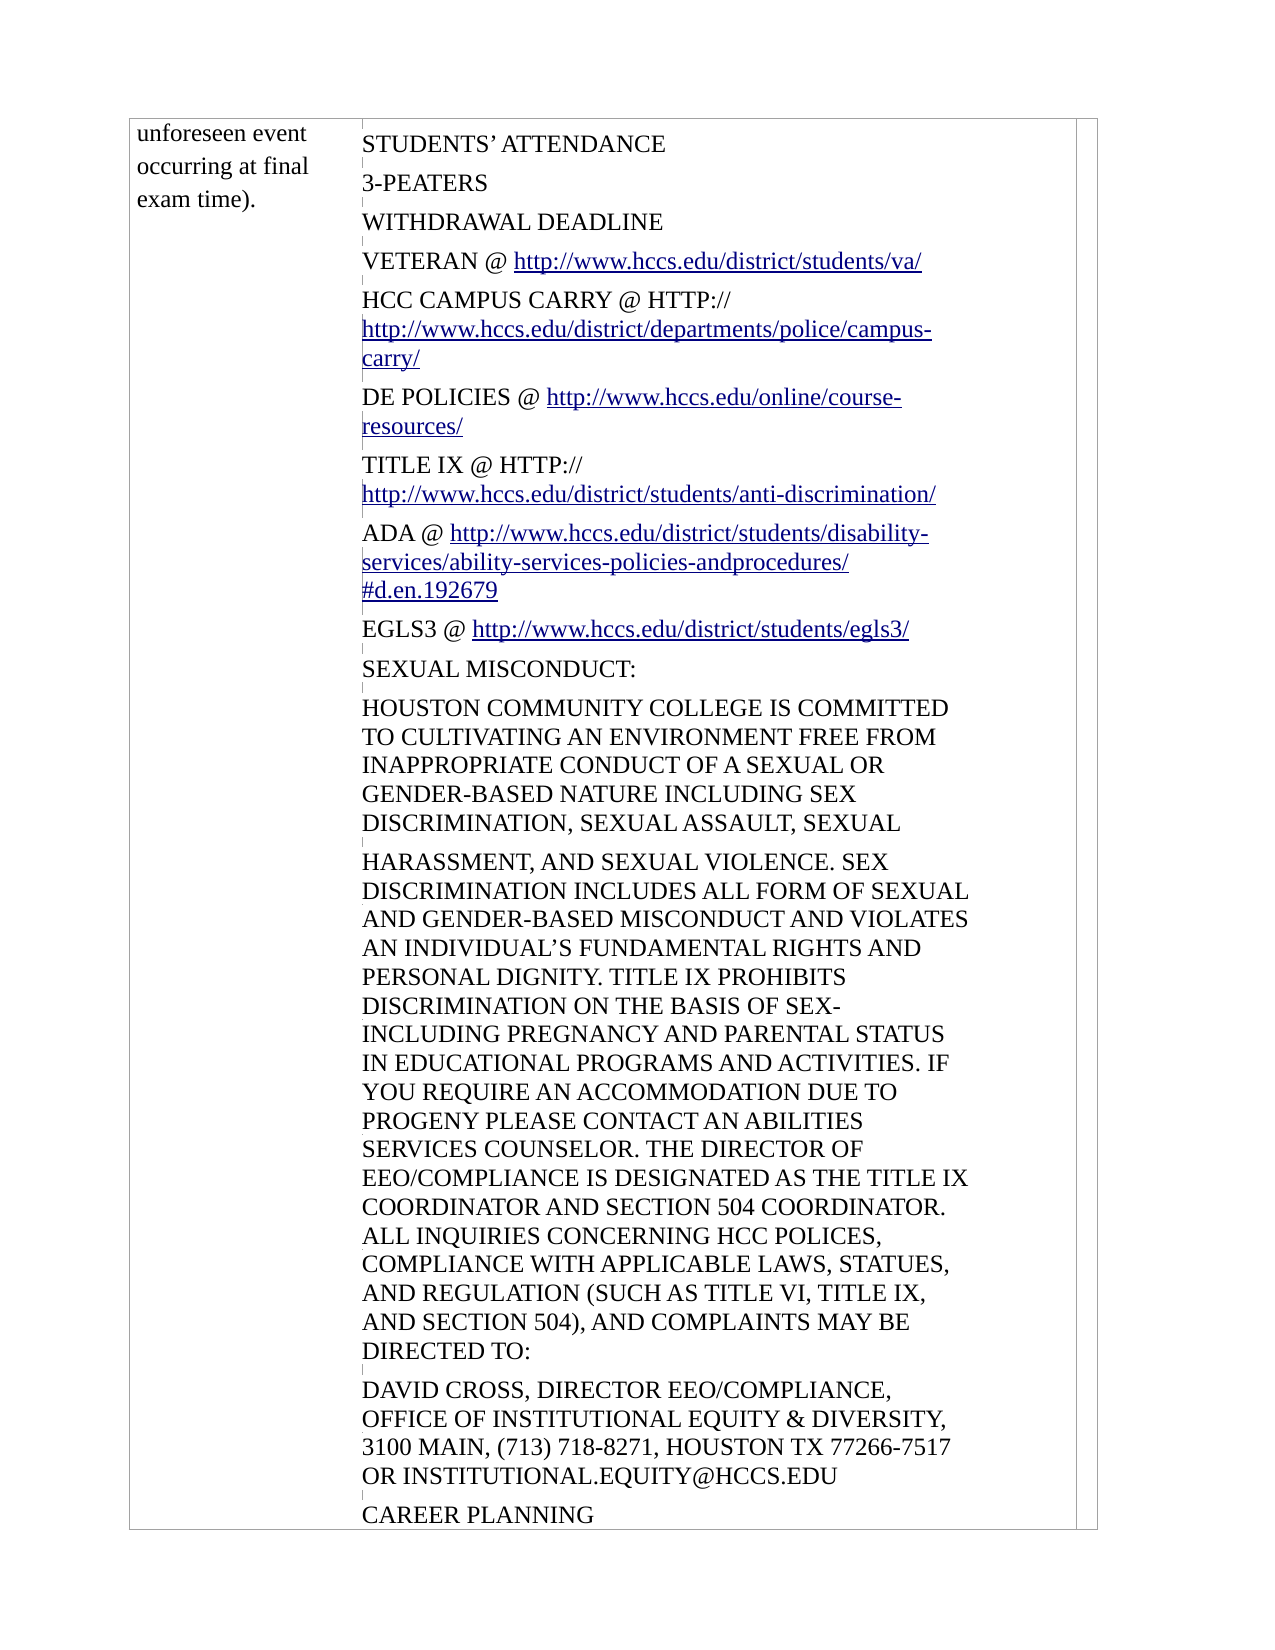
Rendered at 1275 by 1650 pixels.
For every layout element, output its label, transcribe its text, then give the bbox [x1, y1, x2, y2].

table_cell unforeseen event occurring at final exam time). [130, 119, 362, 1529]
table_cell Students’ attendance 3-peaters Withdrawal deadline Veteran @ http://www.hccs.edu/district/students/va/ HCC Campus Carry @ http:// http://www.hccs.edu/district/departments/police/campus-carry/ DE Policies @ http://www.hccs.edu/online/course-resources/ Title IX @ http:// http://www.hccs.edu/district/students/anti-discrimination/ ADA @ http://www.hccs.edu/district/students/disability-services/ability-services-policies-andprocedures/#d.en.192679 EGLS3 @ http://www.hccs.edu/district/students/egls3/ Sexual Misconduct: Houston Community College is committed to cultivating an environment free from inappropriate conduct of a sexual or gender-based nature including sex discrimination, sexual assault, sexual harassment, and sexual violence. Sex discrimination includes all form of sexual and gender-based misconduct and violates an individual’s fundamental rights and personal dignity. Title IX prohibits discrimination on the basis of sex-including pregnancy and parental status in educational programs and activities. If you require an Accommodation due to progeny please contact an Abilities Services Counselor. The Director of EEO/Compliance is designated as the Title IX Coordinator and Section 504 Coordinator. All inquiries concerning HCC polices, compliance with applicable laws, statues, and regulation (such as Title VI, Title IX, and Section 504), and complaints may be directed to: David Cross, Director EEO/Compliance, Office of Institutional Equity & Diversity, 3100 Main, (713) 718-8271, Houston TX 77266-7517 or INstitutional.Equity@hccs.edu CAREER PLANNING [363, 119, 1076, 1529]
table_cell [1077, 119, 1097, 1529]
